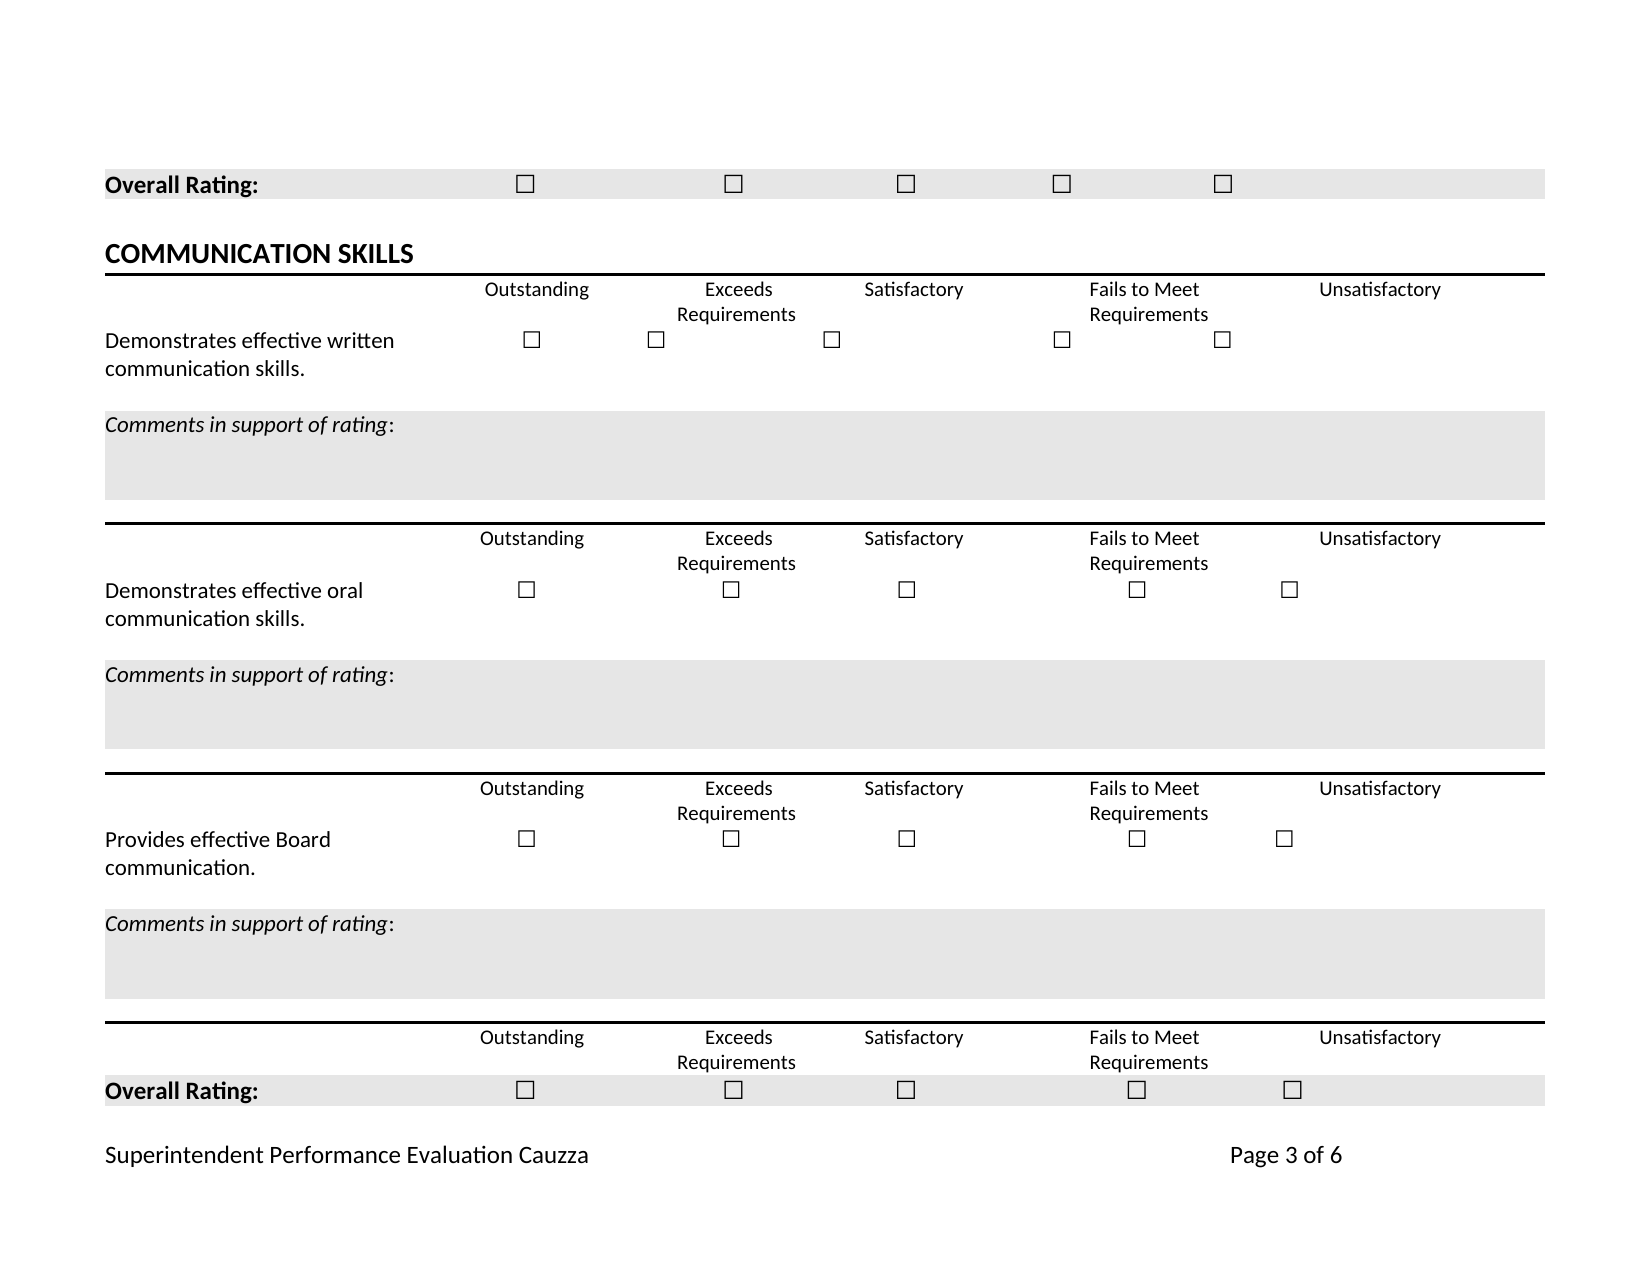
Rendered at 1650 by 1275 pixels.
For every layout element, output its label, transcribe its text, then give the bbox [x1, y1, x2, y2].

text Requirements Requirements [105, 551, 1545, 576]
text Overall Rating: ☐ ☐ ☐ ☐ ☐ [105, 169, 1545, 199]
text Requirements Requirements [105, 800, 1545, 826]
text communication skills. [105, 604, 1545, 632]
text Requirements Requirements [105, 1049, 1545, 1075]
text communication. [105, 853, 1545, 882]
text COMMUNICATION SKILLS [105, 235, 1545, 273]
text Demonstrates effective oral ☐ ☐ ☐ ☐ ☐ [105, 576, 1545, 604]
text Outstanding Exceeds Satisfactory Fails to Meet Unsatisfactory [405, 525, 1545, 551]
text Overall Rating: ☐ ☐ ☐ ☐ ☐ [105, 1075, 1545, 1106]
text Comments in support of rating: [105, 660, 1545, 688]
text Requirements Requirements [105, 301, 1545, 327]
text Comments in support of rating: [105, 411, 1545, 439]
text communication skills. [105, 354, 1545, 383]
text Demonstrates effective written ☐ ☐ ☐ ☐ ☐ [105, 327, 1545, 354]
text Outstanding Exceeds Satisfactory Fails to Meet Unsatisfactory [405, 775, 1545, 800]
text Comments in support of rating: [105, 909, 1545, 938]
text Outstanding Exceeds Satisfactory Fails to Meet Unsatisfactory [105, 276, 1545, 301]
text Outstanding Exceeds Satisfactory Fails to Meet Unsatisfactory [405, 1024, 1545, 1049]
text Provides effective Board ☐ ☐ ☐ ☐ ☐ [105, 826, 1545, 853]
